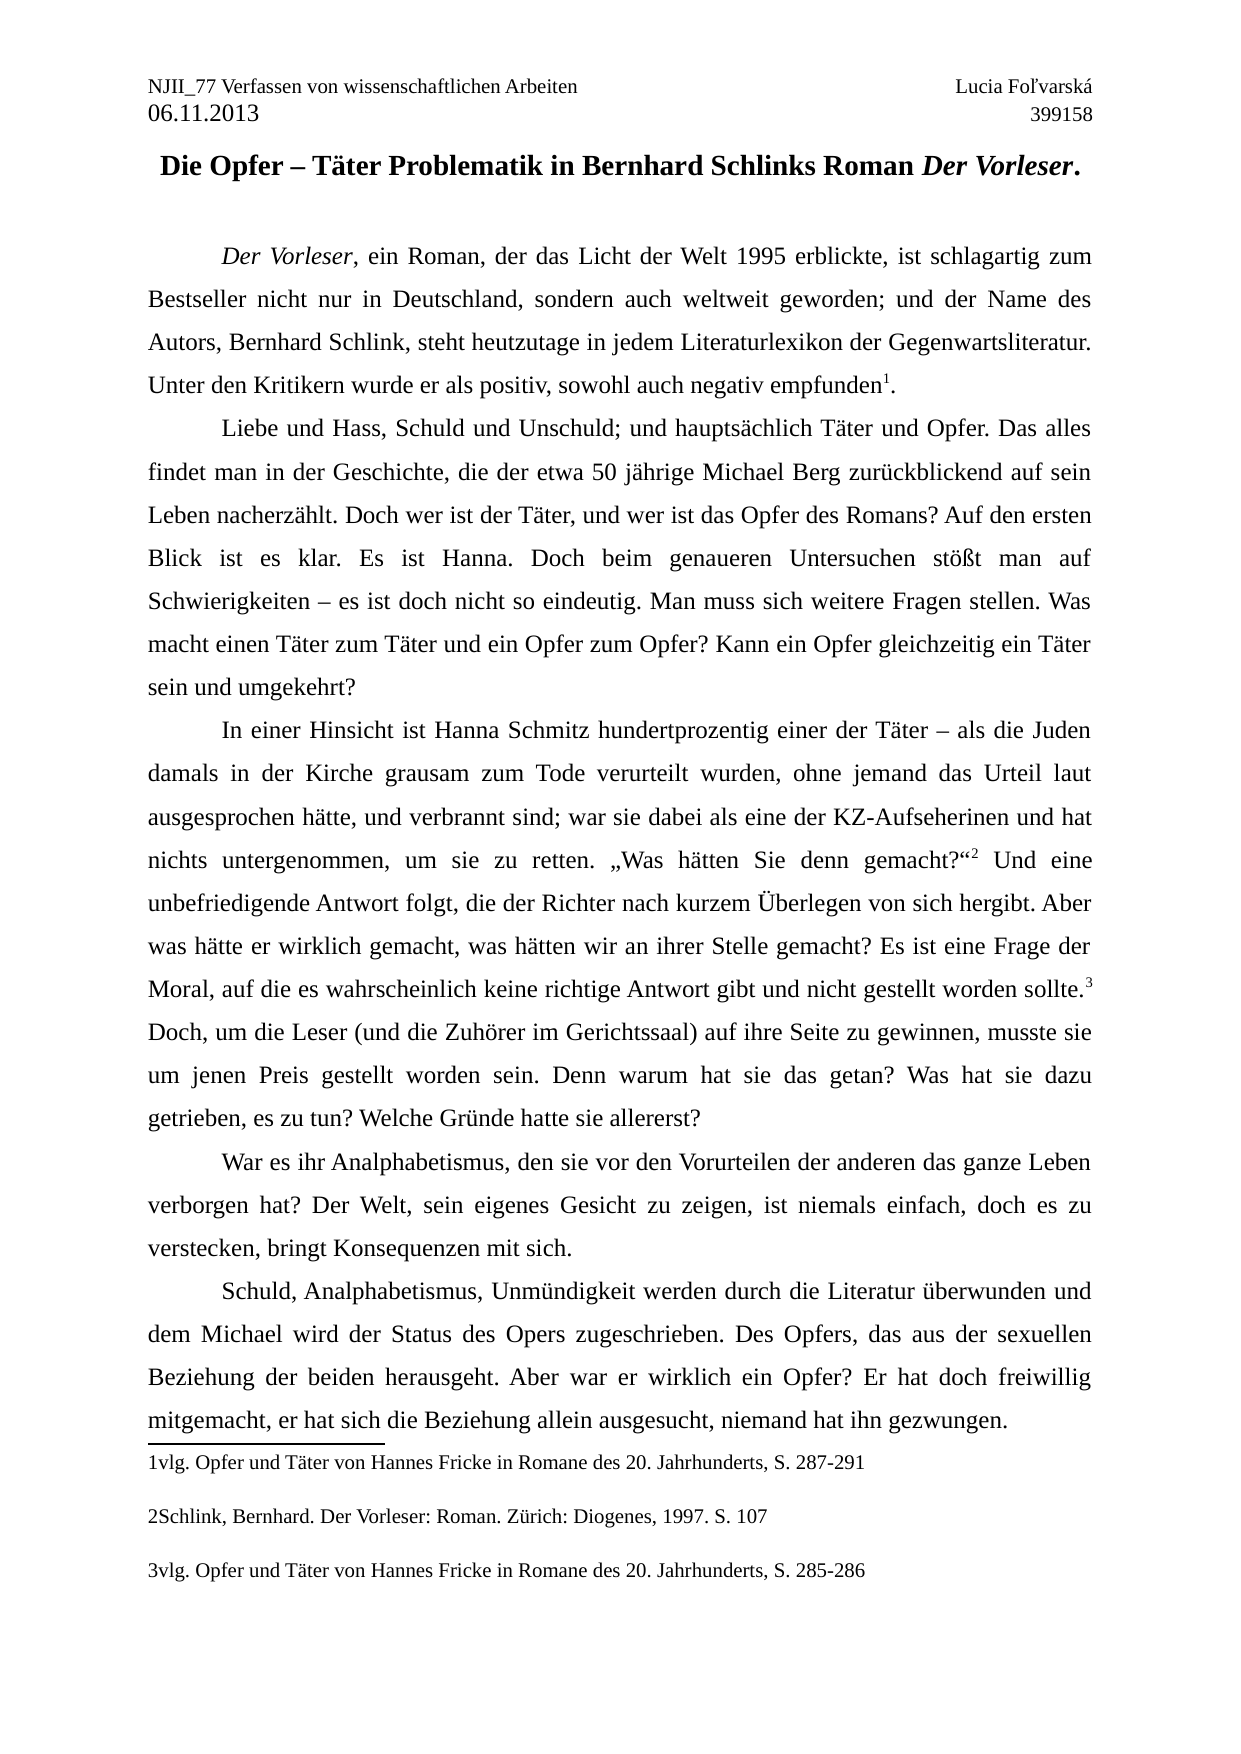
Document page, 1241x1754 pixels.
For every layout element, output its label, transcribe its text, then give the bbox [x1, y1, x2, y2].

text In einer Hinsicht ist Hanna Schmitz hundertprozentig einer der Täter – als die Juden damals in der Kirche grausam zum Tode verurteilt wurden, ohne jemand das Urteil laut ausgesprochen hätte, und verbrannt sind; war sie dabei als eine der KZ-Aufseherinen und hat nichts untergenommen, um sie zu retten. „Was hätten Sie denn gemacht?“ Und eine unbefriedigende Antwort folgt, die der Richter nach kurzem Überlegen von sich hergibt. Aber was hätte er wirklich gemacht, was hätten wir an ihrer Stelle gemacht? Es ist eine Frage der Moral, auf die es wahrscheinlich keine richtige Antwort gibt und nicht gestellt worden sollte. Doch, um die Leser (und die Zuhörer im Gerichtssaal) auf ihre Seite zu gewinnen, musste sie um jenen Preis gestellt worden sein. Denn warum hat sie das getan? Was hat sie dazu getrieben, es zu tun? Welche Gründe hatte sie allererst? [148, 715, 1093, 1132]
text Schlink, Bernhard. Der Vorleser: Roman. Zürich: Diogenes, 1997. S. 107 [148, 1504, 1093, 1528]
text vlg. Opfer und Täter von Hannes Fricke in Romane des 20. Jahrhunderts, S. 287-291 [148, 1450, 1093, 1474]
text War es ihr Analphabetismus, den sie vor den Vorurteilen der anderen das ganze Leben verborgen hat? Der Welt, sein eigenes Gesicht zu zeigen, ist niemals einfach, doch es zu verstecken, bringt Konsequenzen mit sich. [148, 1147, 1093, 1262]
text Die Opfer – Täter Problematik in Bernhard Schlinks Roman Der Vorleser. [148, 148, 1093, 181]
text vlg. Opfer und Täter von Hannes Fricke in Romane des 20. Jahrhunderts, S. 285-286 [148, 1558, 1093, 1582]
text Der Vorleser, ein Roman, der das Licht der Welt 1995 erblickte, ist schlagartig zum Bestseller nicht nur in Deutschland, sondern auch weltweit geworden; und der Name des Autors, Bernhard Schlink, steht heutzutage in jedem Literaturlexikon der Gegenwartsliteratur. Unter den Kritikern wurde er als positiv, sowohl auch negativ empfunden. [148, 241, 1093, 399]
text Schuld, Analphabetismus, Unmündigkeit werden durch die Literatur überwunden und dem Michael wird der Status des Opers zugeschrieben. Des Opfers, das aus der sexuellen Beziehung der beiden herausgeht. Aber war er wirklich ein Opfer? Er hat doch freiwillig mitgemacht, er hat sich die Beziehung allein ausgesucht, niemand hat ihn gezwungen. [148, 1276, 1093, 1434]
text Liebe und Hass, Schuld und Unschuld; und hauptsächlich Täter und Opfer. Das alles findet man in der Geschichte, die der etwa 50 jährige Michael Berg zurückblickend auf sein Leben nacherzählt. Doch wer ist der Täter, und wer ist das Opfer des Romans? Auf den ersten Blick ist es klar. Es ist Hanna. Doch beim genaueren Untersuchen stößt man auf Schwierigkeiten – es ist doch nicht so eindeutig. Man muss sich weitere Fragen stellen. Was macht einen Täter zum Täter und ein Opfer zum Opfer? Kann ein Opfer gleichzeitig ein Täter sein und umgekehrt? [148, 413, 1093, 701]
